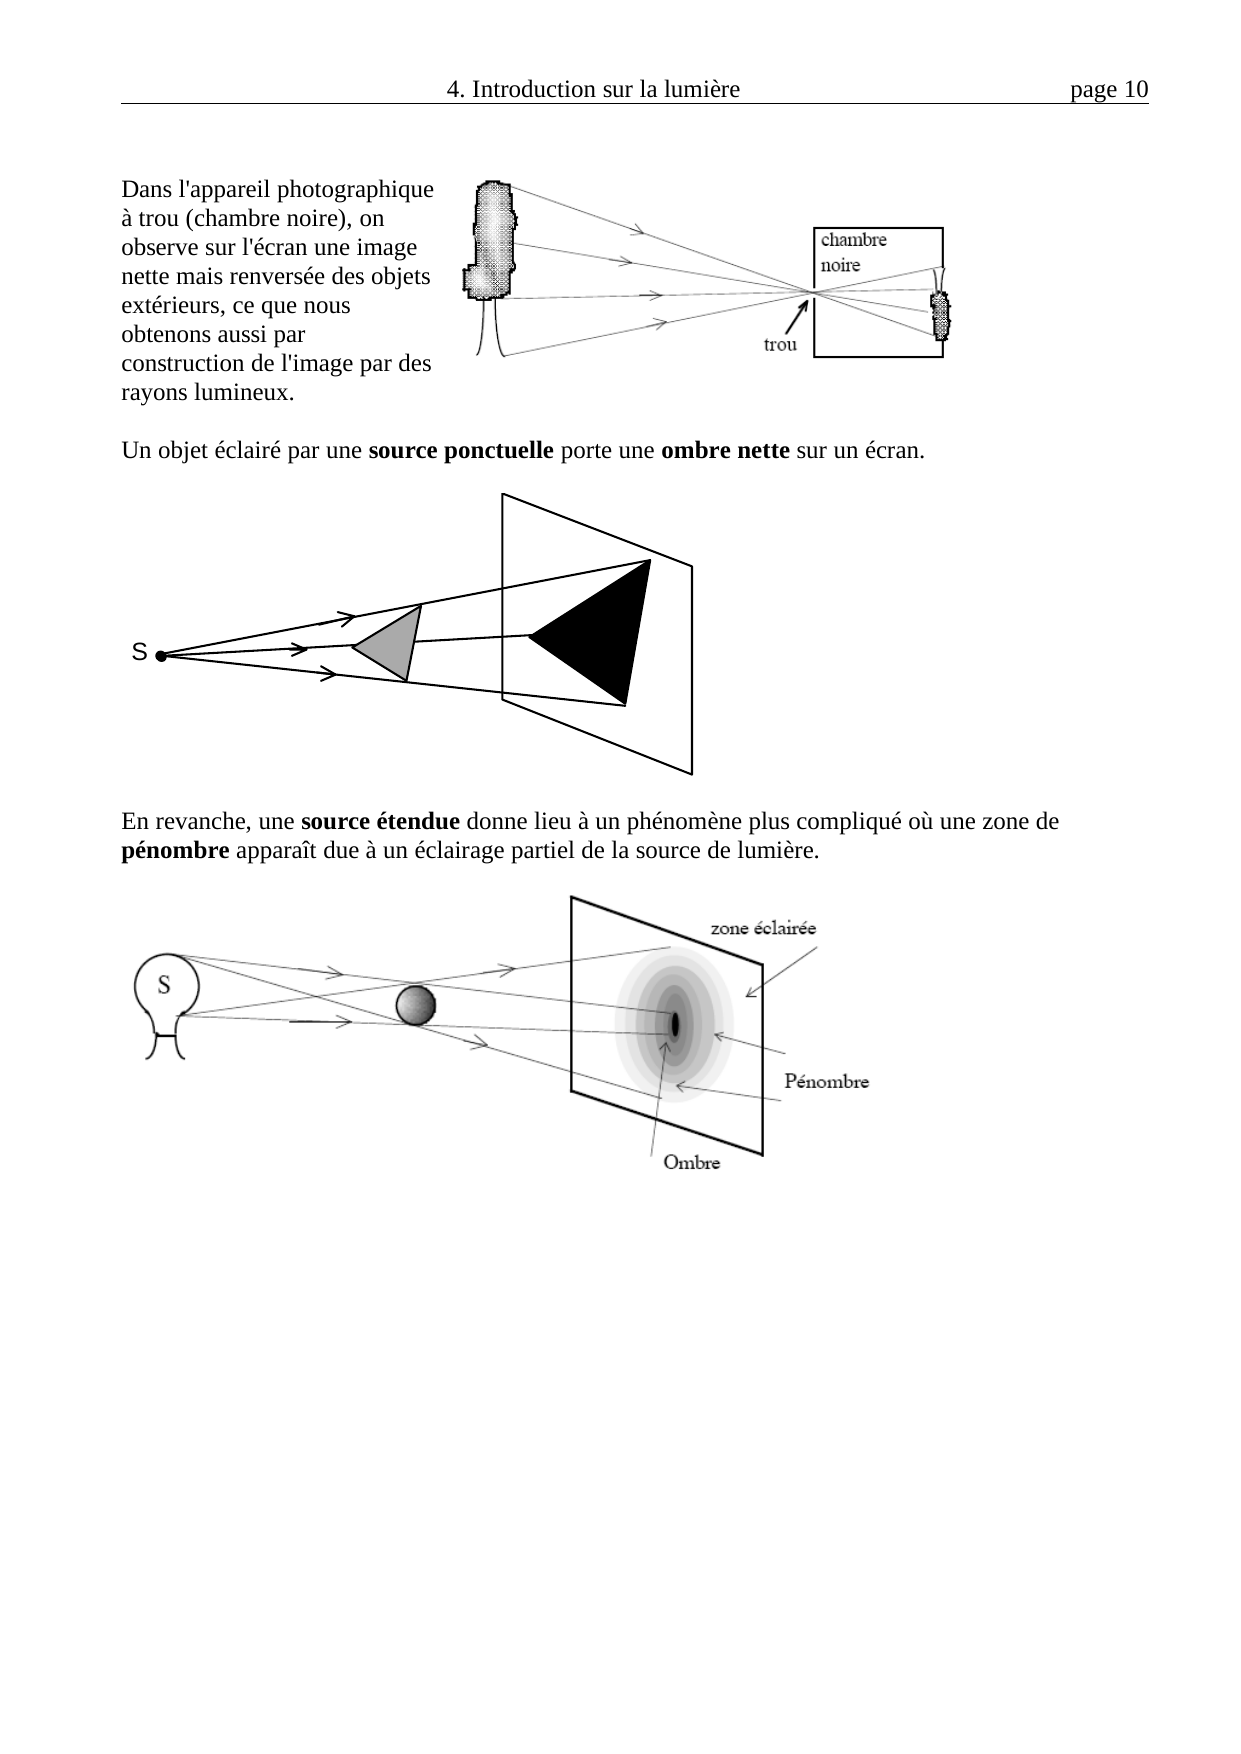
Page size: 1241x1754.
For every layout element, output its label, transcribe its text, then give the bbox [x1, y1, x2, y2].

text En revanche, une source étendue donne lieu à un phénomène plus compliqué où une zone de pénombre apparaît due à un éclairage partiel de la source de lumière. [121, 806, 1149, 864]
table_header [446, 174, 1051, 406]
table_header Dans l'appareil photographique à trou (chambre noire), on observe sur l'écran une image nette mais renversée des objets extérieurs, ce que nous obtenons aussi par construction de l'image par des rayons lumineux. [110, 174, 446, 406]
text Un objet éclairé par une source ponctuelle porte une ombre nette sur un écran. [121, 435, 1149, 464]
